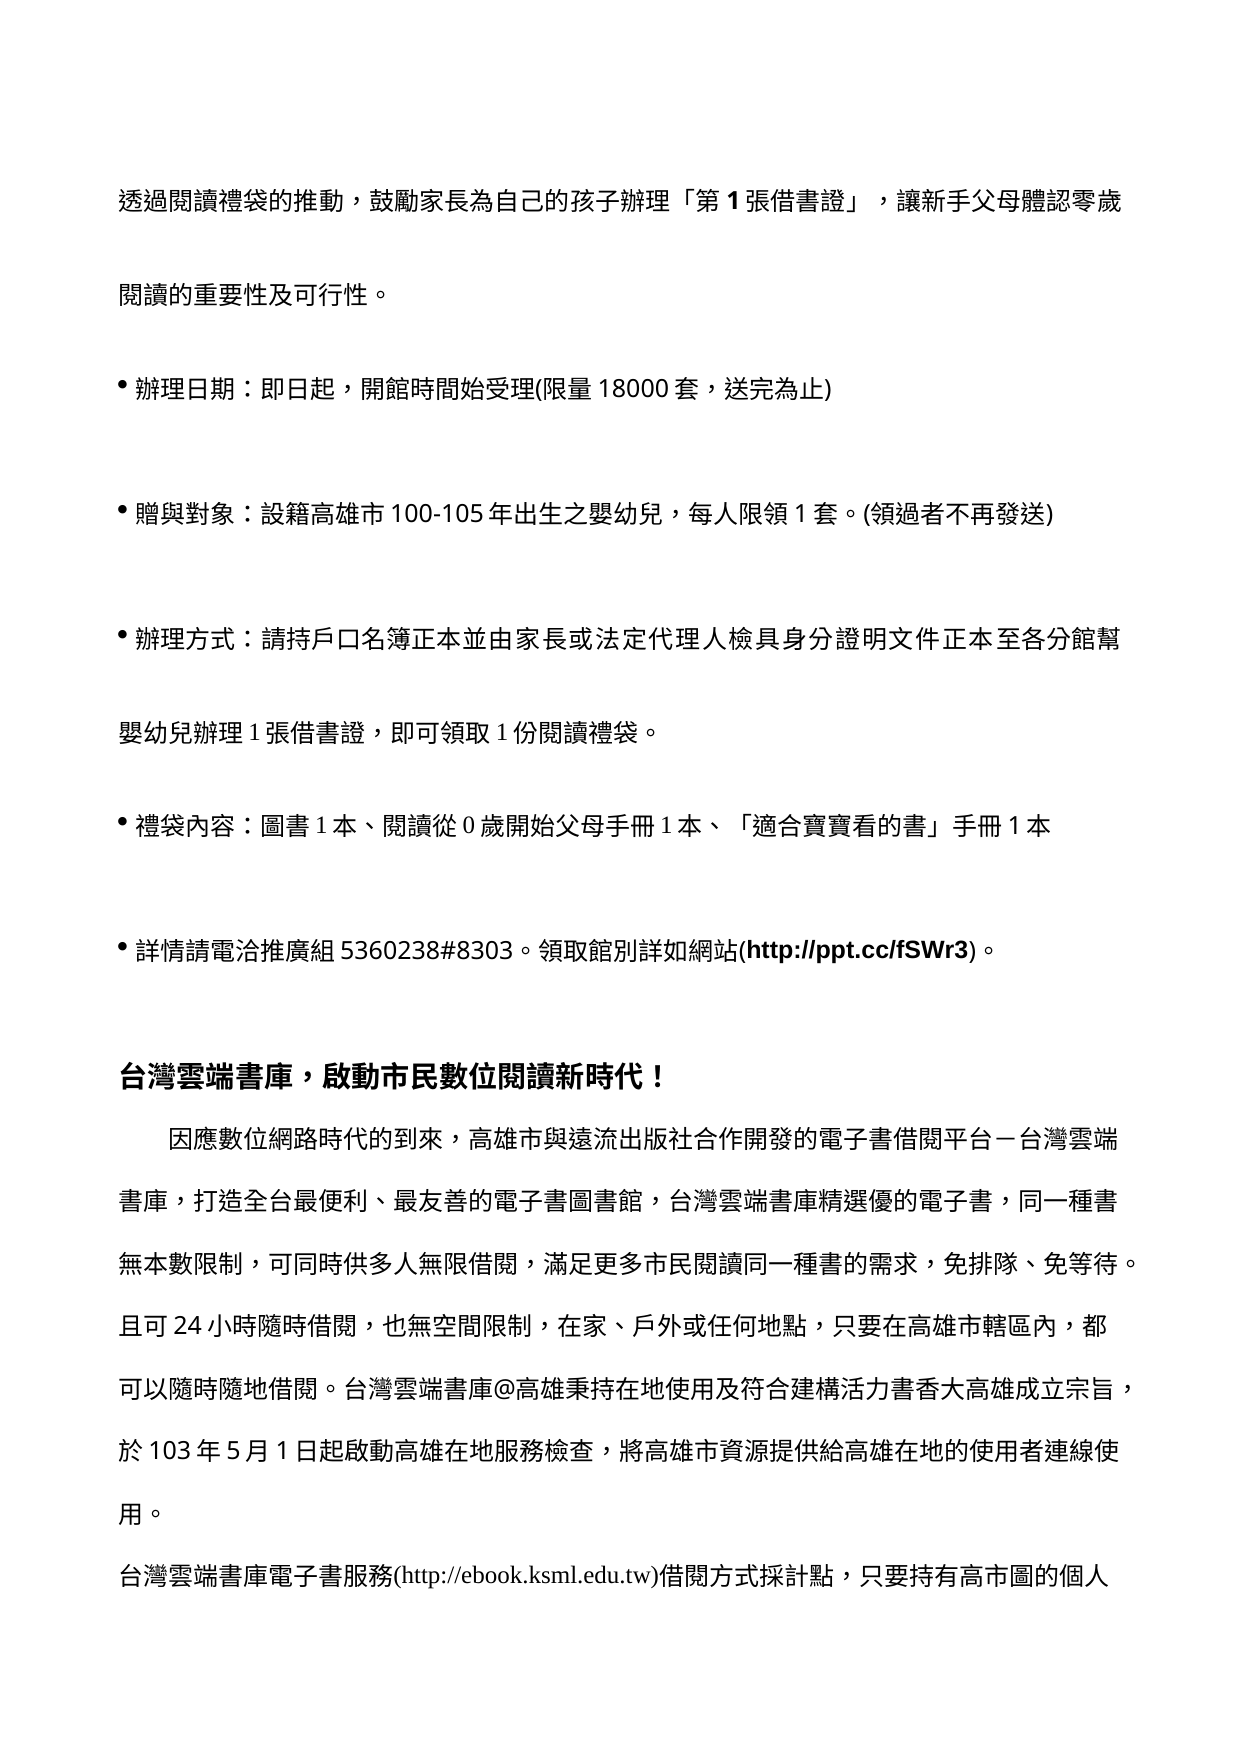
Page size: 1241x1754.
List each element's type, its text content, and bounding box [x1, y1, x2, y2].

text  禮袋內容：圖書1本、閱讀從0歲開始父母手冊1本、「適合寶寶看的書」手冊1本 [118, 783, 1122, 846]
text  辦理日期：即日起，開館時間始受理(限量18000套，送完為止) [118, 346, 1122, 408]
text 台灣雲端書庫，啟動市民數位閱讀新時代！ [118, 1033, 1122, 1096]
text  贈與對象：設籍高雄市100-105年出生之嬰幼兒，每人限領1套。(領過者不再發送) [118, 471, 1122, 533]
text  辦理方式：請持戶口名簿正本並由家長或法定代理人檢具身分證明文件正本至各分館幫嬰幼兒辦理1張借書證，即可領取1份閱讀禮袋。 [118, 596, 1122, 752]
text  詳情請電洽推廣組5360238#8303。領取館別詳如網站(http://ppt.cc/fSWr3)。 [118, 908, 1122, 971]
text 因應數位網路時代的到來，高雄市與遠流出版社合作開發的電子書借閱平台－台灣雲端書庫，打造全台最便利、最友善的電子書圖書館，台灣雲端書庫精選優的電子書，同一種書無本數限制，可同時供多人無限借閱，滿足更多市民閱讀同一種書的需求，免排隊、免等待。且可24小時隨時借閱，也無空間限制，在家、戶外或任何地點，只要在高雄市轄區內，都可以隨時隨地借閱。台灣雲端書庫@高雄秉持在地使用及符合建構活力書香大高雄成立宗旨，於103年5月1日起啟動高雄在地服務檢查，將高雄市資源提供給高雄在地的使用者連線使用。 [118, 1096, 1122, 1533]
text 透過閱讀禮袋的推動，鼓勵家長為自己的孩子辦理「第1張借書證」，讓新手父母體認零歲閱讀的重要性及可行性。 [118, 158, 1122, 314]
text 台灣雲端書庫電子書服務(http://ebook.ksml.edu.tw)借閱方式採計點，只要持有高市圖的個人 [118, 1533, 1122, 1596]
